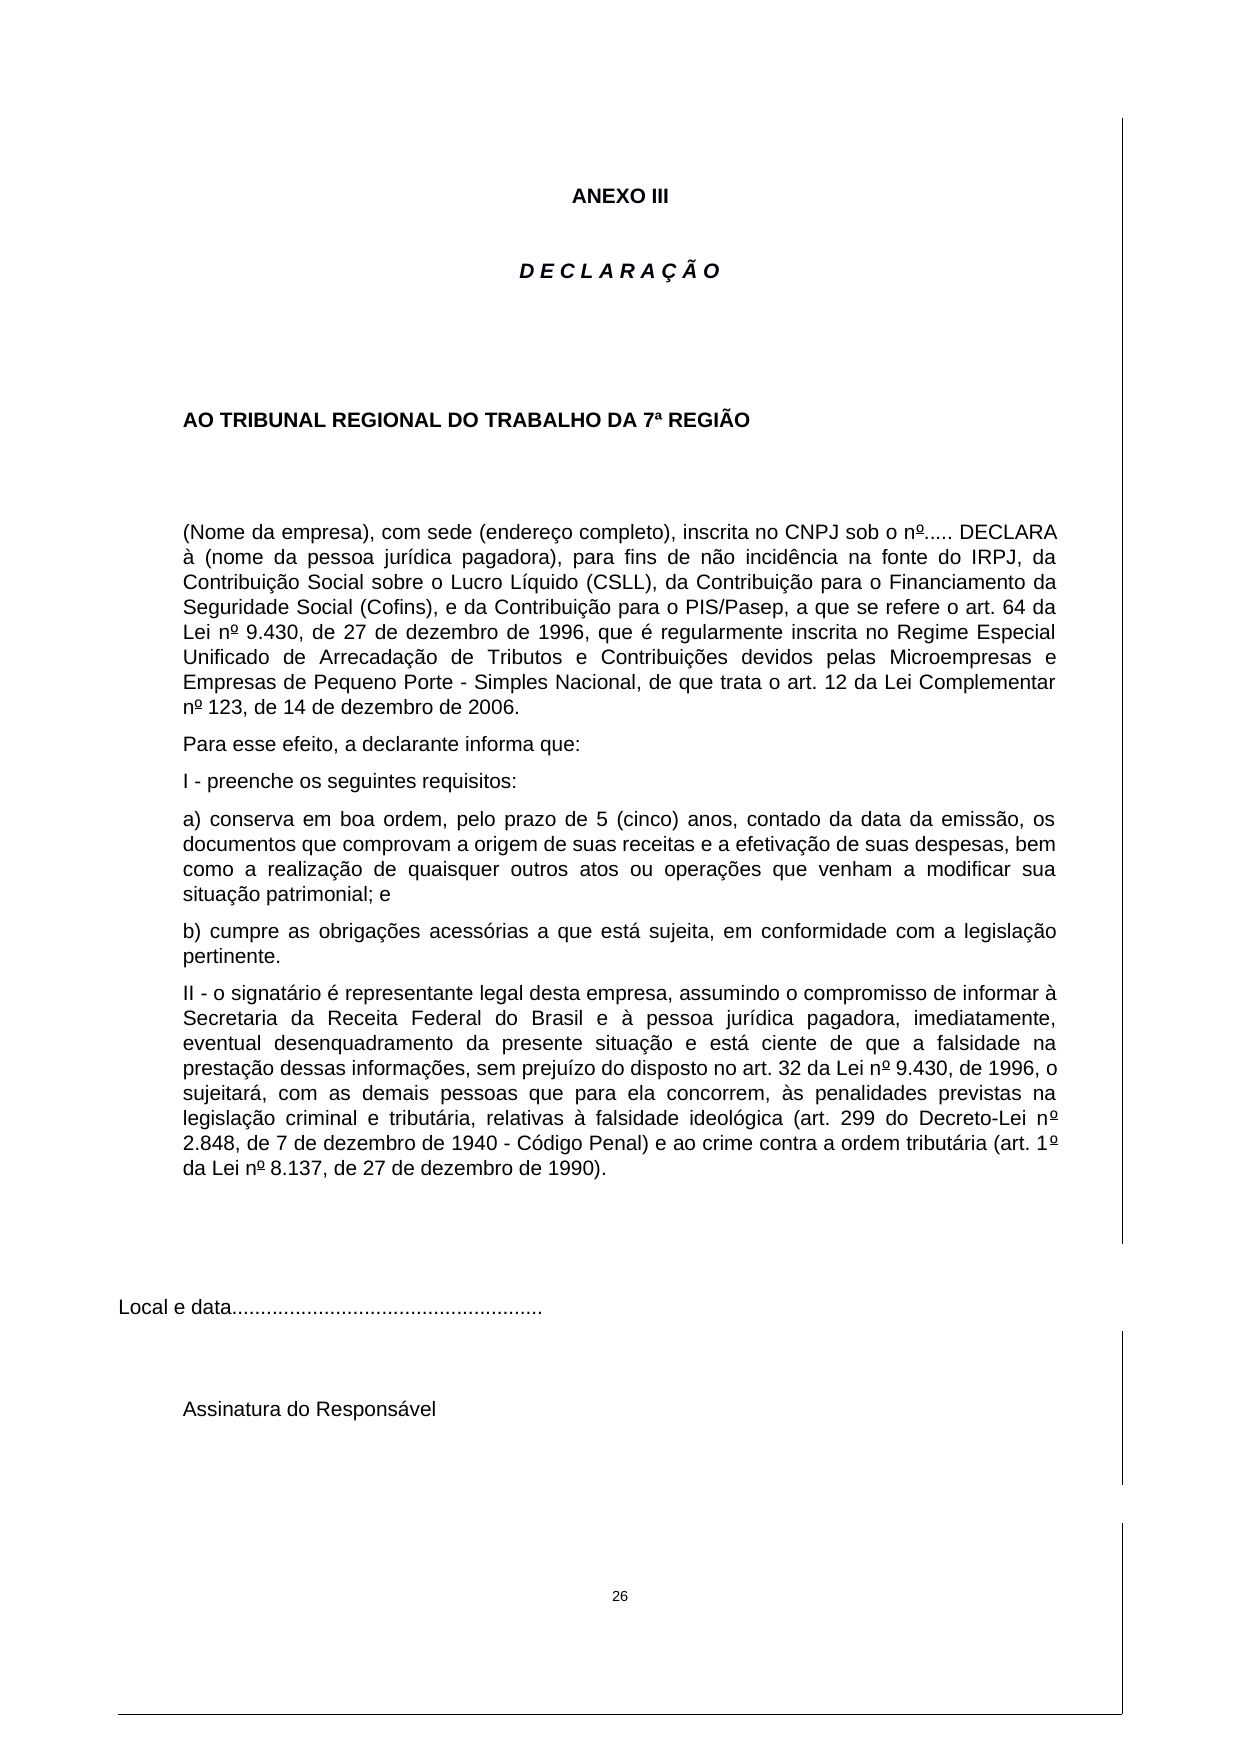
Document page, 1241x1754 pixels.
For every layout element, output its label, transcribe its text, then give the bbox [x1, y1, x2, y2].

text b) cumpre as obrigações acessórias a que está sujeita, em conformidade com a legislação pertinente. [118, 853, 1122, 916]
text D E C L A R A Ç Ã O [118, 193, 1122, 230]
text I - preenche os seguintes requisitos: [118, 704, 1122, 741]
text II - o signatário é representante legal desta empresa, assumindo o compromisso de informar à Secretaria da Receita Federal do Brasil e à pessoa jurídica pagadora, imediatamente, eventual desenquadramento da presente situação e está ciente de que a falsidade na prestação dessas informações, sem prejuízo do disposto no art. 32 da Lei nº 9.430, de 1996, o sujeitará, com as demais pessoas que para ela concorrem, às penalidades previstas na legislação criminal e tributária, relativas à falsidade ideológica (art. 299 do Decreto-Lei nº 2.848, de 7 de dezembro de 1940 - Código Penal) e ao crime contra a ordem tributária (art. 1º da Lei nº 8.137, de 27 de dezembro de 1990). [118, 916, 1122, 1244]
text AO TRIBUNAL REGIONAL DO TRABALHO DA 7ª REGIÃO [118, 342, 1122, 380]
text Local e data...................................................... [118, 1294, 1122, 1319]
text Para esse efeito, a declarante informa que: [118, 666, 1122, 704]
text (Nome da empresa), com sede (endereço completo), inscrita no CNPJ sob o nº..... DECLARA à (nome da pessoa jurídica pagadora), para fins de não incidência na fonte do IRPJ, da Contribuição Social sobre o Lucro Líquido (CSLL), da Contribuição para o Financiamento da Seguridade Social (Cofins), e da Contribuição para o PIS/Pasep, a que se refere o art. 64 da Lei nº 9.430, de 27 de dezembro de 1996, que é regularmente inscrita no Regime Especial Unificado de Arrecadação de Tributos e Contribuições devidos pelas Microempresas e Empresas de Pequeno Porte - Simples Nacional, de que trata o art. 12 da Lei Complementar nº 123, de 14 de dezembro de 2006. [118, 455, 1122, 666]
text Assinatura do Responsável [118, 1331, 1122, 1485]
text ANEXO III [118, 118, 1122, 156]
text a) conserva em boa ordem, pelo prazo de 5 (cinco) anos, contado da data da emissão, os documentos que comprovam a origem de suas receitas e a efetivação de suas despesas, bem como a realização de quaisquer outros atos ou operações que venham a modificar sua situação patrimonial; e [118, 741, 1122, 853]
